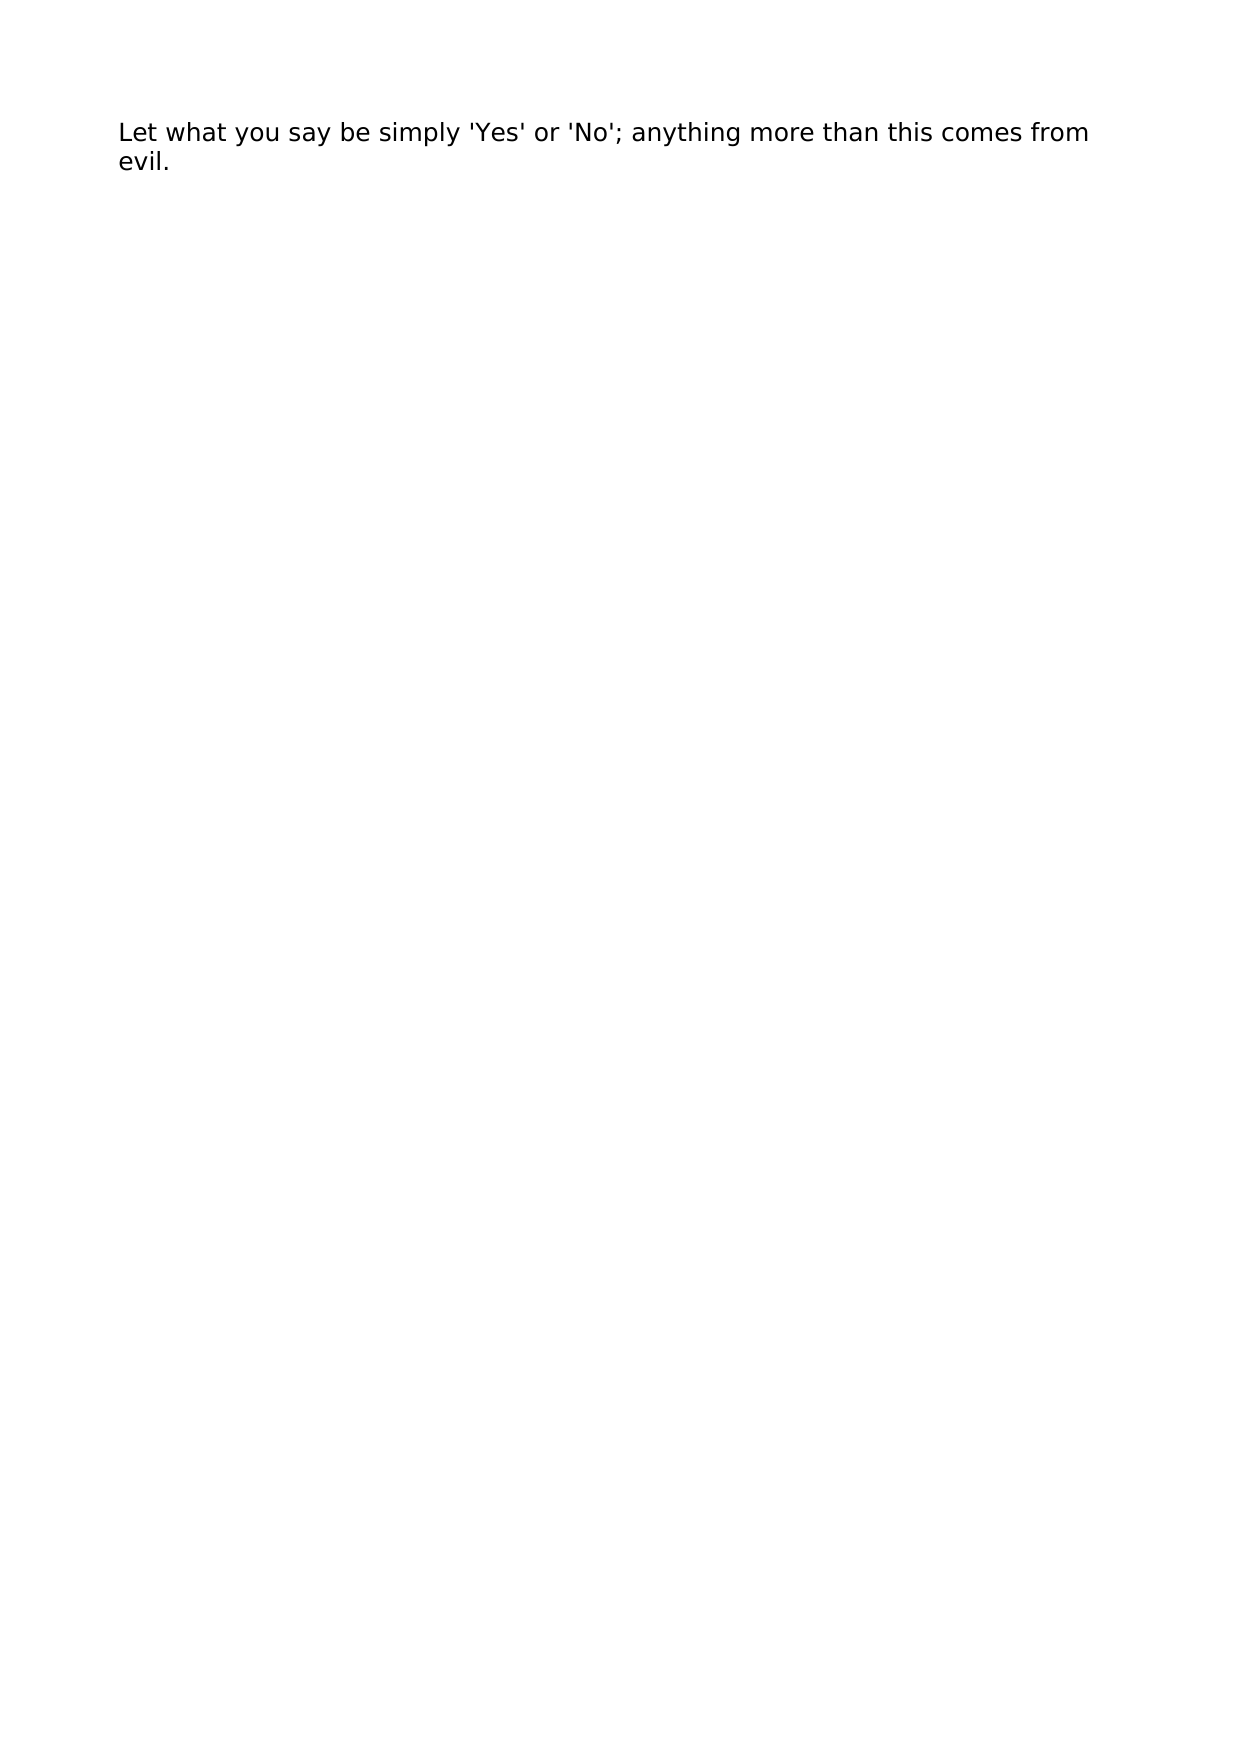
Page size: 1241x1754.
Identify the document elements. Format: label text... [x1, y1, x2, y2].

text Let what you say be simply 'Yes' or 'No'; anything more than this comes from evil. [118, 118, 1122, 176]
